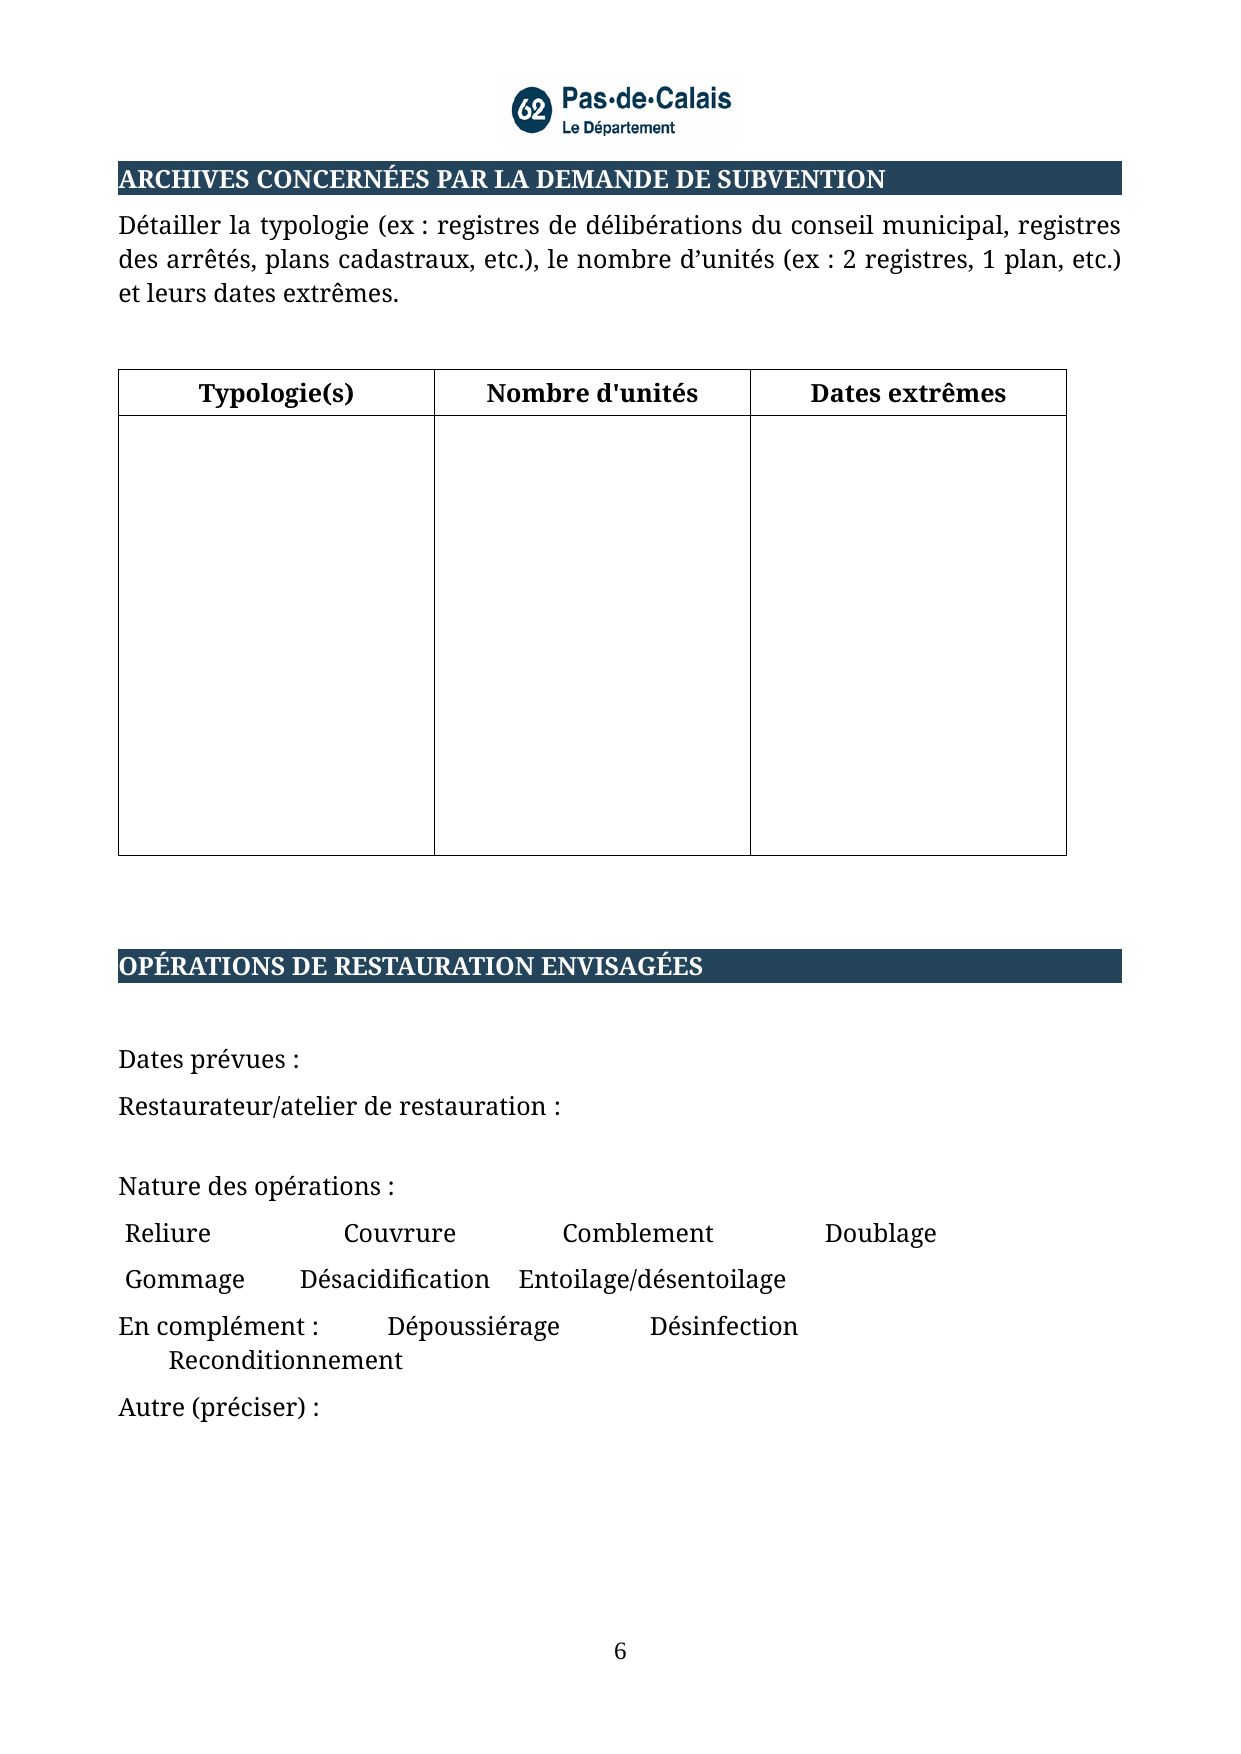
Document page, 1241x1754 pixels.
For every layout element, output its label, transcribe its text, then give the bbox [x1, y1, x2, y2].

text OPÉRATIONS DE RESTAURATION ENVISAGÉES [118, 949, 1122, 983]
table_header Typologie(s) [119, 370, 434, 415]
table_header Nombre d'unités [435, 370, 750, 415]
table_cell [435, 416, 750, 855]
text Autre (préciser) : [118, 1389, 1122, 1423]
text Détailler la typologie (ex : registres de délibérations du conseil municipal, registres des arrêtés, plans cadastraux, etc.), le nombre d’unités (ex : 2 registres, 1 plan, etc.) et leurs dates extrêmes. [118, 208, 1122, 310]
text ARCHIVES CONCERNÉES PAR LA DEMANDE DE SUBVENTION [118, 161, 1122, 195]
text Reliure Couvrure Comblement Doublage [118, 1216, 1122, 1250]
text En complément : Dépoussiérage Désinfection Reconditionnement [118, 1309, 1122, 1377]
text Dates prévues : [118, 1042, 1122, 1076]
text Gommage Désacidification Entoilage/désentoilage [118, 1262, 1122, 1296]
table_cell [119, 416, 434, 855]
text Restaurateur/atelier de restauration : [118, 1088, 1122, 1122]
table_cell [751, 416, 1066, 855]
text Nature des opérations : [118, 1169, 1122, 1203]
table_header Dates extrêmes [751, 370, 1066, 415]
